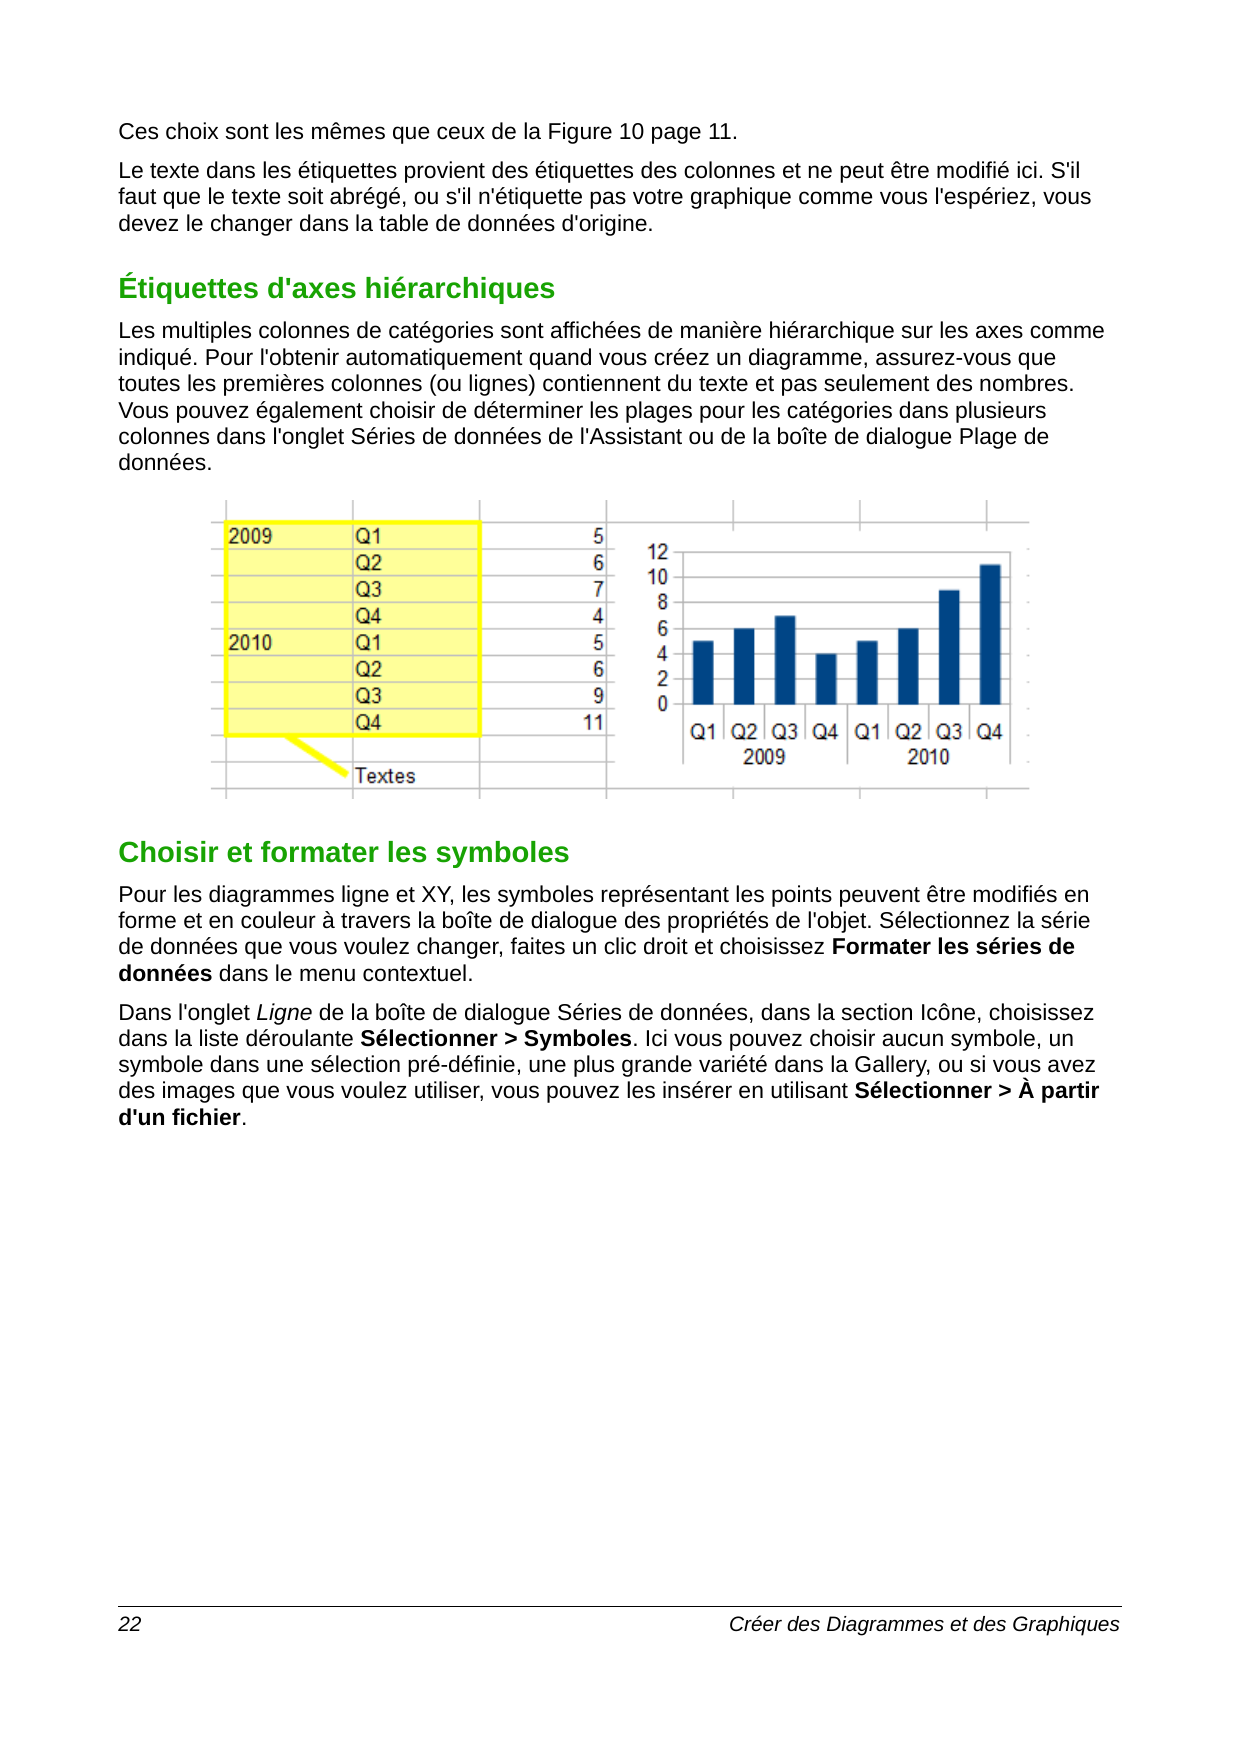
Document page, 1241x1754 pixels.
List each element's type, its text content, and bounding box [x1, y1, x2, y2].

text Le texte dans les étiquettes provient des étiquettes des colonnes et ne peut être modifié ici. S'il faut que le texte soit abrégé, ou s'il n'étiquette pas votre graphique comme vous l'espériez, vous devez le changer dans la table de données d'origine. [118, 157, 1122, 236]
text Dans l'onglet Ligne de la boîte de dialogue Séries de données, dans la section Icône, choisissez dans la liste déroulante Sélectionner > Symboles. Ici vous pouvez choisir aucun symbole, un symbole dans une sélection pré-définie, une plus grande variété dans la Gallery, ou si vous avez des images que vous voulez utiliser, vous pouvez les insérer en utilisant Sélectionner > À partir d'un fichier. [118, 998, 1122, 1130]
subtitle Étiquettes d'axes hiérarchiques [118, 272, 1122, 305]
subtitle Choisir et formater les symboles [118, 834, 1122, 868]
text Les multiples colonnes de catégories sont affichées de manière hiérarchique sur les axes comme indiqué. Pour l'obtenir automatiquement quand vous créez un diagramme, assurez-vous que toutes les premières colonnes (ou lignes) contiennent du texte et pas seulement des nombres. Vous pouvez également choisir de déterminer les plages pour les catégories dans plusieurs colonnes dans l'onglet Séries de données de l'Assistant ou de la boîte de dialogue Plage de données. [118, 317, 1122, 476]
text Pour les diagrammes ligne et XY, les symboles représentant les points peuvent être modifiés en forme et en couleur à travers la boîte de dialogue des propriétés de l'objet. Sélectionnez la série de données que vous voulez changer, faites un clic droit et choisissez Formater les séries de données dans le menu contextuel. [118, 881, 1122, 986]
text Ces choix sont les mêmes que ceux de la Figure 10 page 11. [118, 118, 1122, 144]
picture [210, 500, 1030, 799]
